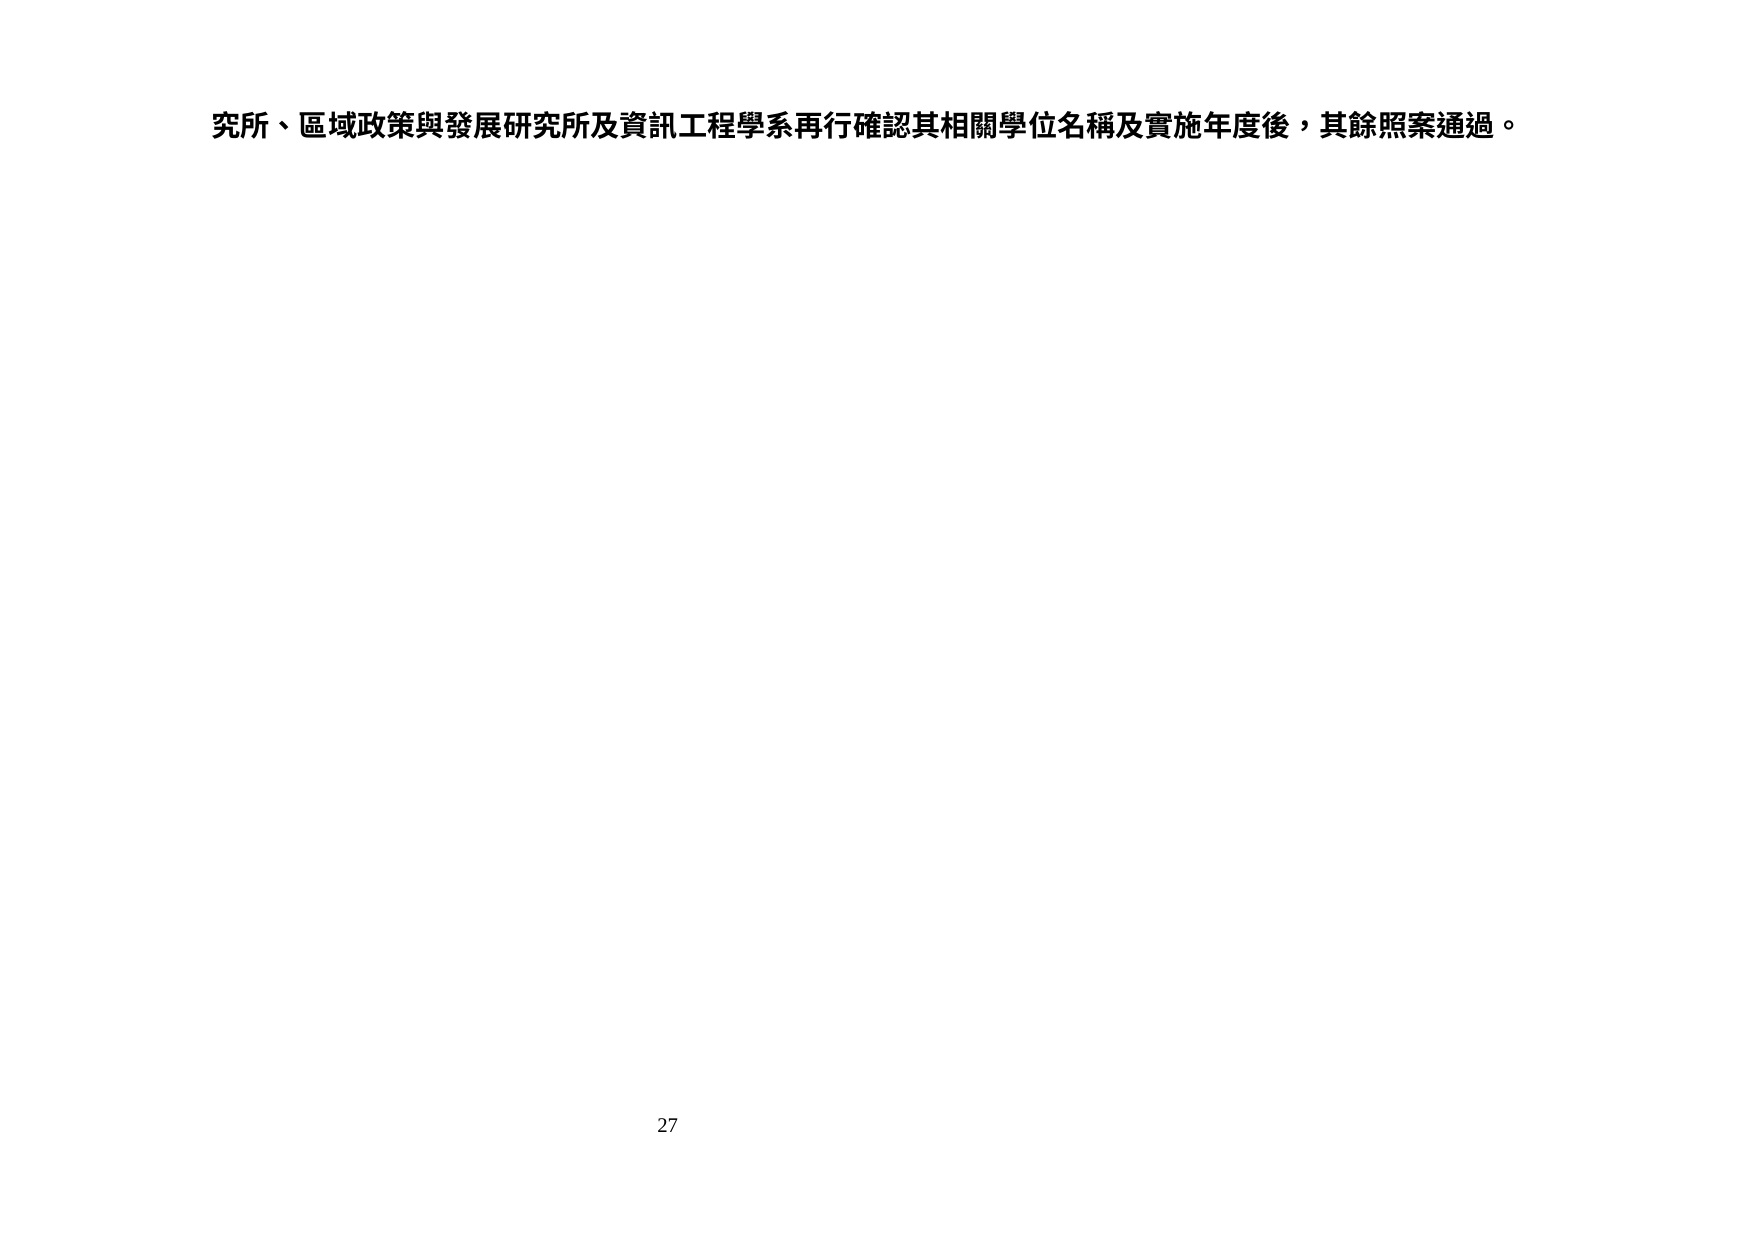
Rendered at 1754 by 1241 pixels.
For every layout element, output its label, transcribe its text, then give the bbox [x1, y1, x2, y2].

text 究所、區域政策與發展研究所及資訊工程學系再行確認其相關學位名稱及實施年度後，其餘照案通過。 [94, 86, 1636, 161]
